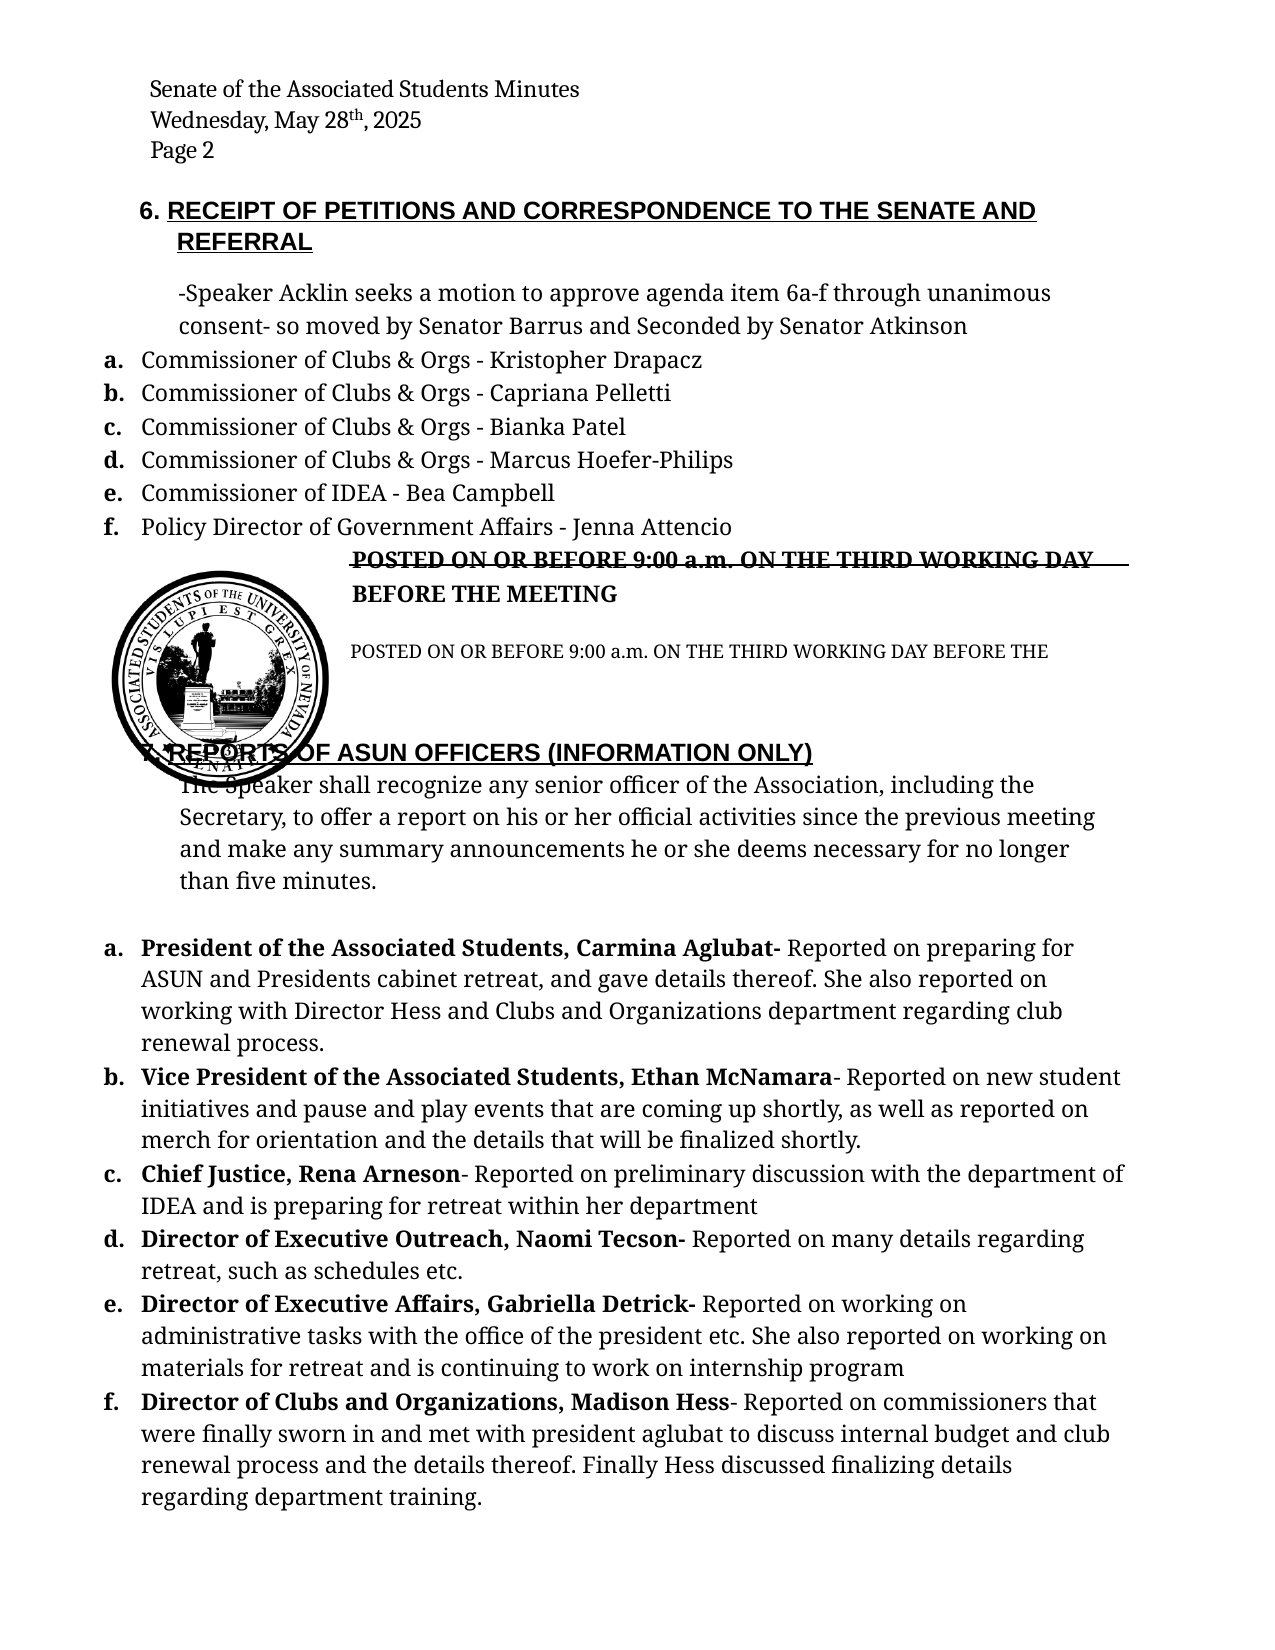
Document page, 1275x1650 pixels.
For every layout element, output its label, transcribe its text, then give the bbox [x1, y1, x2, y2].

text -Speaker Acklin seeks a motion to approve agenda item 6a-f through unanimous consent- so moved by Senator Barrus and Seconded by Senator Atkinson [178, 277, 1125, 341]
list Commissioner of Clubs & Orgs - Marcus Hoefer-Philips [103, 444, 1124, 475]
text The Speaker shall recognize any senior officer of the Association, including the Secretary, to offer a report on his or her official activities since the previous meeting and make any summary announcements he or she deems necessary for no longer than five minutes. [178, 769, 1124, 896]
text BEFORE THE MEETING [352, 578, 1125, 609]
list Commissioner of Clubs & Orgs - Kristopher Drapacz [103, 344, 1124, 375]
list Director of Clubs and Organizations, Madison Hess- Reported on commissioners that were finally sworn in and met with president aglubat to discuss internal budget and club renewal process and the details thereof. Finally Hess discussed finalizing details regarding department training. [103, 1386, 1124, 1512]
list Director of Executive Affairs, Gabriella Detrick- Reported on working on administrative tasks with the office of the president etc. She also reported on working on materials for retreat and is continuing to work on internship program [103, 1288, 1124, 1383]
list Commissioner of Clubs & Orgs - Capriana Pelletti [103, 377, 1124, 408]
text POSTED ON OR BEFORE 9:00 a.m. ON THE THIRD WORKING DAY [352, 544, 1125, 564]
list Policy Director of Government Affairs - Jenna Attencio [103, 511, 1124, 542]
text POSTED ON OR BEFORE 9:00 a.m. ON THE THIRD WORKING DAY [352, 566, 1125, 576]
list Vice President of the Associated Students, Ethan McNamara- Reported on new student initiatives and pause and play events that are coming up shortly, as well as reported on merch for orientation and the details that will be finalized shortly. [103, 1061, 1124, 1156]
list President of the Associated Students, Carmina Aglubat- Reported on preparing for ASUN and Presidents cabinet retreat, and gave details thereof. She also reported on working with Director Hess and Clubs and Organizations department regarding club renewal process. [103, 932, 1124, 1058]
subtitle 6. RECEIPT OF PETITIONS AND CORRESPONDENCE TO THE SENATE AND REFERRAL [139, 196, 1125, 255]
list Commissioner of IDEA - Bea Campbell [103, 477, 1124, 509]
text POSTED ON OR BEFORE 9:00 a.m. ON THE THIRD WORKING DAY BEFORE THE [350, 638, 1125, 663]
list Chief Justice, Rena Arneson- Reported on preliminary discussion with the department of IDEA and is preparing for retreat within her department [103, 1158, 1124, 1221]
list Commissioner of Clubs & Orgs - Bianka Patel [103, 411, 1124, 442]
subtitle 7. REPORTS OF ASUN OFFICERS (INFORMATION ONLY) [286, 738, 1125, 767]
list Director of Executive Outreach, Naomi Tecson- Reported on many details regarding retreat, such as schedules etc. [103, 1223, 1124, 1286]
